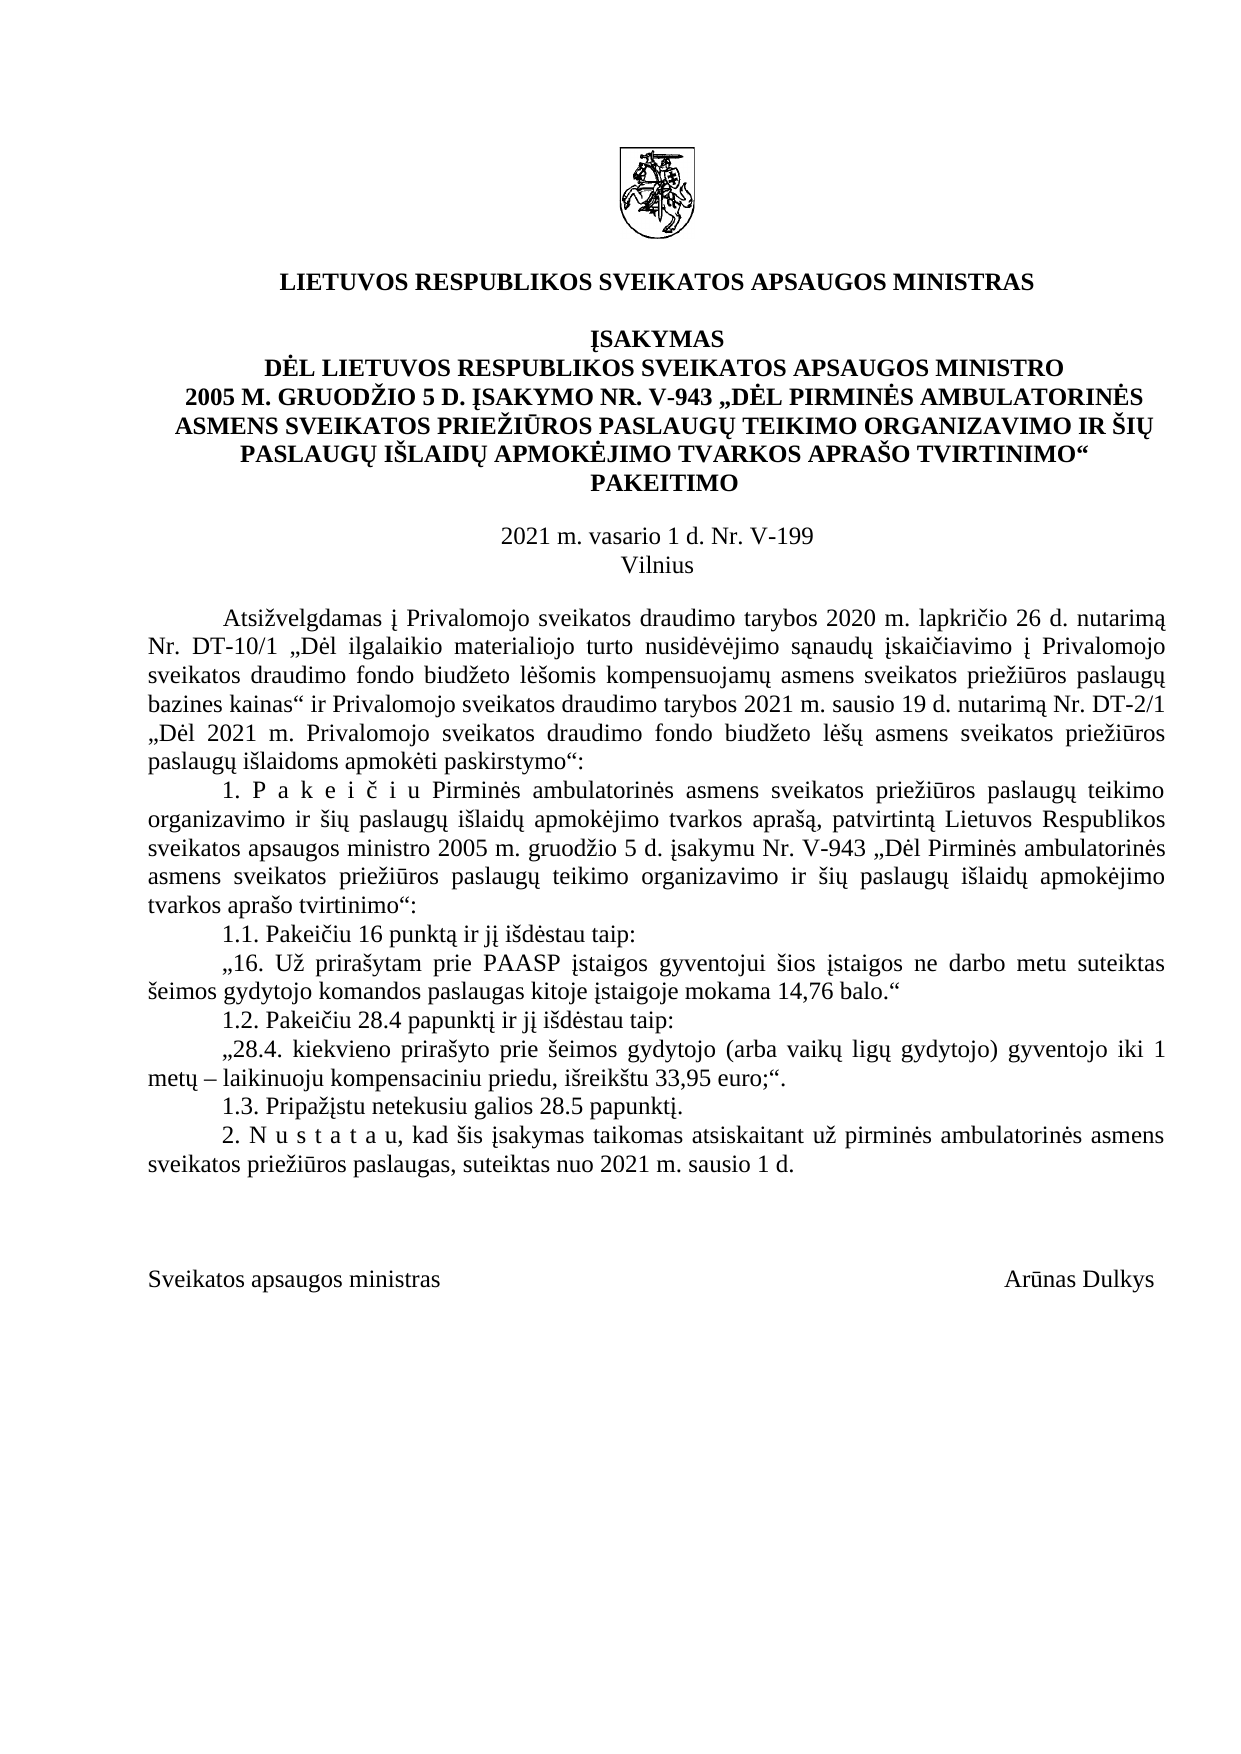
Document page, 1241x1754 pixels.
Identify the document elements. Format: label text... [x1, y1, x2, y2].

text 2. N u s t a t a u, kad šis įsakymas taikomas atsiskaitant už pirminės ambulatorinės asmens sveikatos priežiūros paslaugas, suteiktas nuo 2021 m. sausio 1 d. [148, 1120, 1167, 1178]
text ĮSAKYMAS [148, 324, 1167, 353]
text 1.1. Pakeičiu 16 punktą ir jį išdėstau taip: [222, 919, 1167, 948]
text 2005 M. GRUODŽIO 5 D. ĮSAKYMO NR. V-943 „DĖL PIRMINĖS AMBULATORINĖS ASMENS SVEIKATOS PRIEŽIŪROS PASLAUGŲ TEIKIMO ORGANIZAVIMO IR ŠIŲ PASLAUGŲ IŠLAIDŲ APMOKĖJIMO TVARKOS APRAŠO TVIRTINIMO“ PAKEITIMO [162, 382, 1167, 497]
text 1.3. Pripažįstu netekusiu galios 28.5 papunktį. [222, 1091, 1182, 1120]
text 2021 m. vasario 1 d. Nr. V-199 [148, 521, 1167, 550]
text Vilnius [148, 550, 1167, 579]
text DĖL LIETUVOS RESPUBLIKOS SVEIKATOS APSAUGOS MINISTRO [162, 353, 1167, 382]
text Atsižvelgdamas į Privalomojo sveikatos draudimo tarybos 2020 m. lapkričio 26 d. nutarimą Nr. DT-10/1 „Dėl ilgalaikio materialiojo turto nusidėvėjimo sąnaudų įskaičiavimo į Privalomojo sveikatos draudimo fondo biudžeto lėšomis kompensuojamų asmens sveikatos priežiūros paslaugų bazines kainas“ ir Privalomojo sveikatos draudimo tarybos 2021 m. sausio 19 d. nutarimą Nr. DT-2/1 „Dėl 2021 m. Privalomojo sveikatos draudimo fondo biudžeto lėšų asmens sveikatos priežiūros paslaugų išlaidoms apmokėti paskirstymo“: [148, 603, 1167, 775]
text LIETUVOS RESPUBLIKOS SVEIKATOS APSAUGOS MINISTRAS [148, 267, 1167, 296]
text „28.4. kiekvieno prirašyto prie šeimos gydytojo (arba vaikų ligų gydytojo) gyventojo iki 1 metų – laikinuoju kompensaciniu priedu, išreikštu 33,95 euro;“. [148, 1034, 1167, 1091]
text 1.2. Pakeičiu 28.4 papunktį ir jį išdėstau taip: [222, 1005, 1182, 1034]
text „16. Už prirašytam prie PAASP įstaigos gyventojui šios įstaigos ne darbo metu suteiktas šeimos gydytojo komandos paslaugas kitoje įstaigoje mokama 14,76 balo.“ [148, 948, 1167, 1005]
text Sveikatos apsaugos ministras Arūnas Dulkys [148, 1264, 1211, 1293]
text 1. P a k e i č i u Pirminės ambulatorinės asmens sveikatos priežiūros paslaugų teikimo organizavimo ir šių paslaugų išlaidų apmokėjimo tvarkos aprašą, patvirtintą Lietuvos Respublikos sveikatos apsaugos ministro 2005 m. gruodžio 5 d. įsakymu Nr. V-943 „Dėl Pirminės ambulatorinės asmens sveikatos priežiūros paslaugų teikimo organizavimo ir šių paslaugų išlaidų apmokėjimo tvarkos aprašo tvirtinimo“: [148, 775, 1167, 919]
